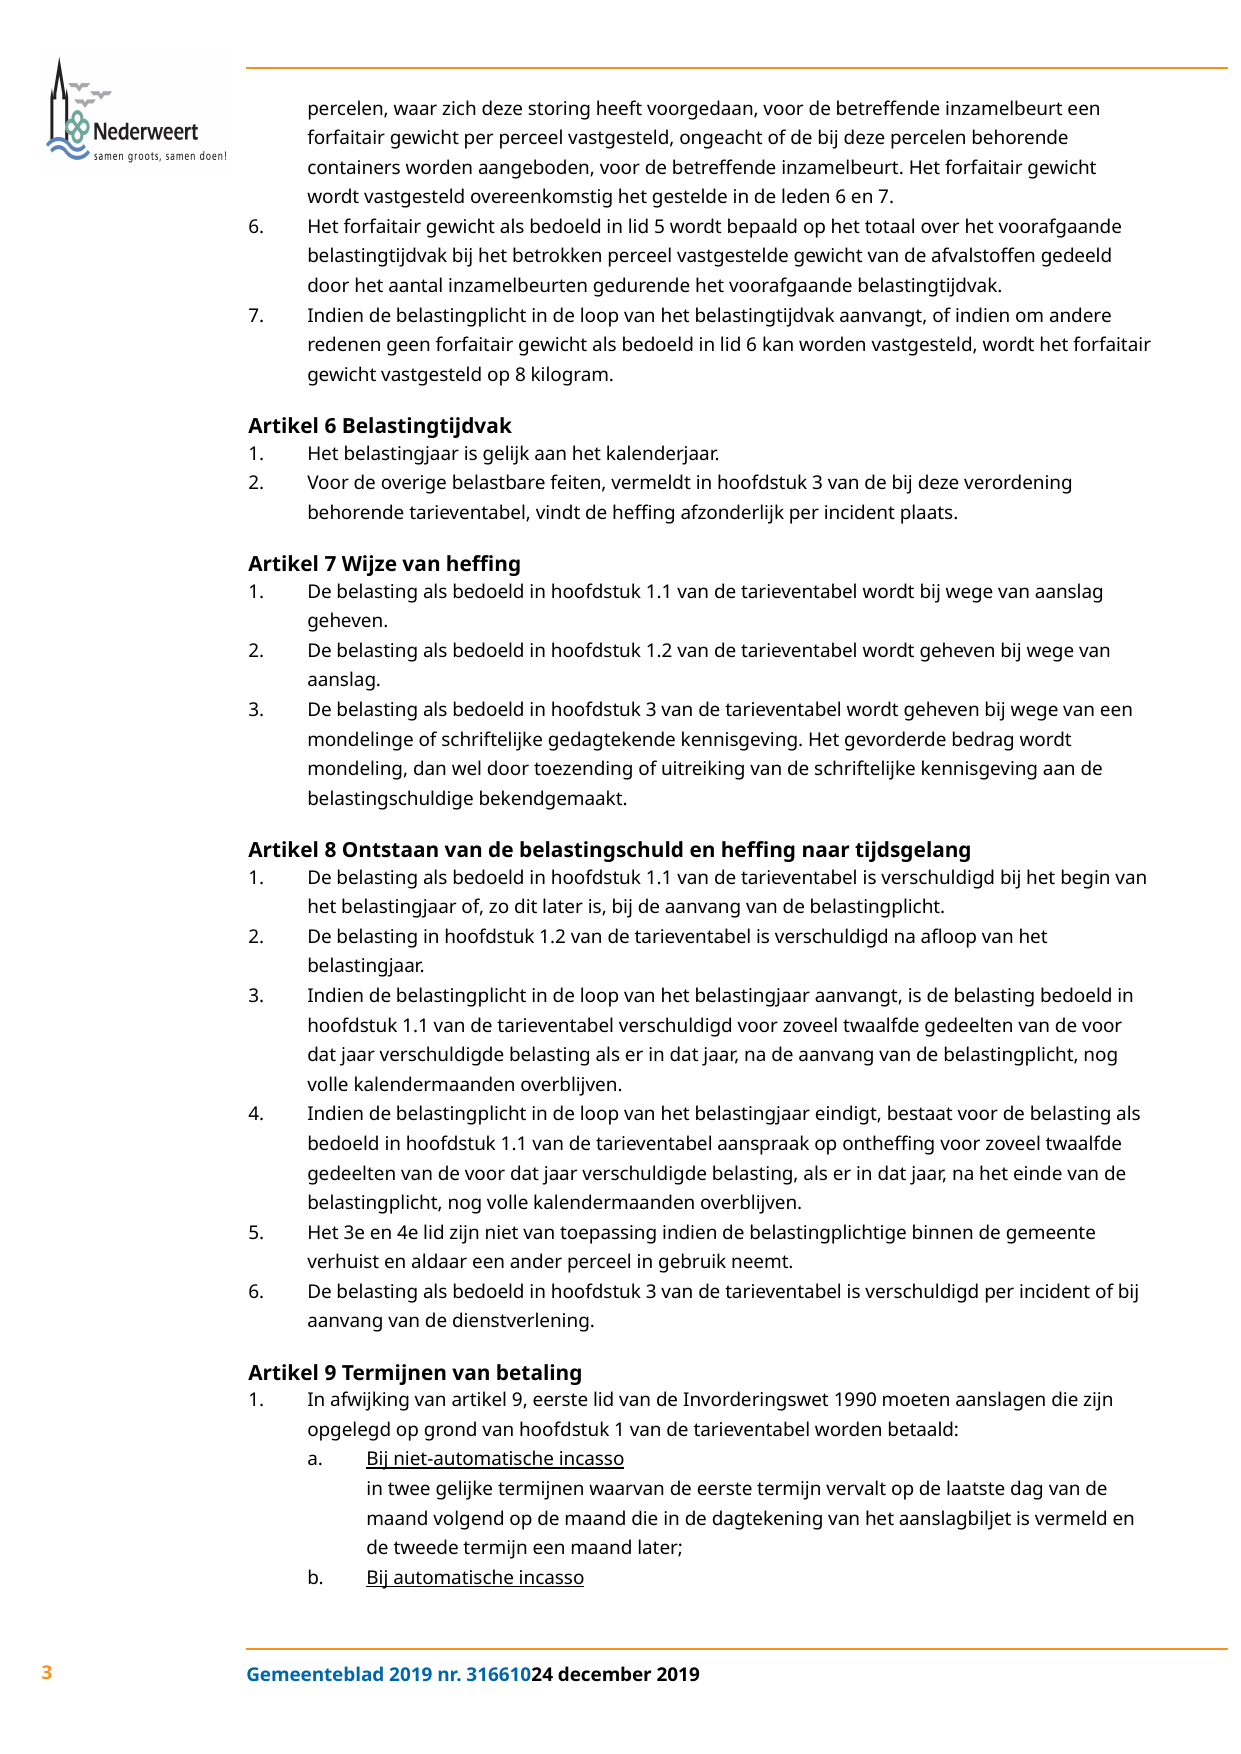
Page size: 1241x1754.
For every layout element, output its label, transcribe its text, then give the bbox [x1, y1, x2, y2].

list Indien de belastingplicht in de loop van het belastingjaar eindigt, bestaat voor de belasting als bedoeld in hoofdstuk 1.1 van de tarieventabel aanspraak op ontheffing voor zoveel twaalfde gedeelten van de voor dat jaar verschuldigde belasting, als er in dat jaar, na het einde van de belastingplicht, nog volle kalendermaanden overblijven. [248, 1101, 1152, 1215]
list Bij automatische incasso [307, 1564, 1152, 1590]
list De belasting als bedoeld in hoofdstuk 3 van de tarieventabel is verschuldigd per incident of bij aanvang van de dienstverlening. [248, 1278, 1152, 1333]
list Bij niet-automatische incasso [307, 1446, 1152, 1471]
text Artikel 8 Ontstaan van de belastingschuld en heffing naar tijdsgelang [248, 835, 1152, 864]
text Artikel 6 Belastingtijdvak [248, 411, 1152, 440]
list percelen, waar zich deze storing heeft voorgedaan, voor de betreffende inzamelbeurt een forfaitair gewicht per perceel vastgesteld, ongeacht of de bij deze percelen behorende containers worden aangeboden, voor de betreffende inzamelbeurt. Het forfaitair gewicht wordt vastgesteld overeenkomstig het gestelde in de leden 6 en 7. [248, 95, 1152, 209]
list Indien de belastingplicht in de loop van het belastingjaar aanvangt, is de belasting bedoeld in hoofdstuk 1.1 van de tarieventabel verschuldigd voor zoveel twaalfde gedeelten van de voor dat jaar verschuldigde belasting als er in dat jaar, na de aanvang van de belastingplicht, nog volle kalendermaanden overblijven. [248, 982, 1152, 1097]
text Artikel 9 Termijnen van betaling [248, 1358, 1152, 1386]
list De belasting als bedoeld in hoofdstuk 1.2 van de tarieventabel wordt geheven bij wege van aanslag. [248, 637, 1152, 692]
list Indien de belastingplicht in de loop van het belastingtijdvak aanvangt, of indien om andere redenen geen forfaitair gewicht als bedoeld in lid 6 kan worden vastgesteld, wordt het forfaitair gewicht vastgesteld op 8 kilogram. [248, 302, 1152, 387]
list Het forfaitair gewicht als bedoeld in lid 5 wordt bepaald op het totaal over het voorafgaande belastingtijdvak bij het betrokken perceel vastgestelde gewicht van de afvalstoffen gedeeld door het aantal inzamelbeurten gedurende het voorafgaande belastingtijdvak. [248, 213, 1152, 298]
picture [41, 47, 231, 172]
list Het 3e en 4e lid zijn niet van toepassing indien de belastingplichtige binnen de gemeente verhuist en aldaar een ander perceel in gebruik neemt. [248, 1219, 1152, 1274]
list De belasting als bedoeld in hoofdstuk 1.1 van de tarieventabel wordt bij wege van aanslag geheven. [248, 578, 1152, 633]
list De belasting in hoofdstuk 1.2 van de tarieventabel is verschuldigd na afloop van het belastingjaar. [248, 923, 1152, 978]
list in twee gelijke termijnen waarvan de eerste termijn vervalt op de laatste dag van de maand volgend op de maand die in de dagtekening van het aanslagbiljet is vermeld en de tweede termijn een maand later; [307, 1475, 1152, 1560]
list De belasting als bedoeld in hoofdstuk 3 van de tarieventabel wordt geheven bij wege van een mondelinge of schriftelijke gedagtekende kennisgeving. Het gevorderde bedrag wordt mondeling, dan wel door toezending of uitreiking van de schriftelijke kennisgeving aan de belastingschuldige bekendgemaakt. [248, 696, 1152, 811]
list Het belastingjaar is gelijk aan het kalenderjaar. [248, 440, 1152, 466]
list De belasting als bedoeld in hoofdstuk 1.1 van de tarieventabel is verschuldigd bij het begin van het belastingjaar of, zo dit later is, bij de aanvang van de belastingplicht. [248, 864, 1152, 919]
list In afwijking van artikel 9, eerste lid van de Invorderingswet 1990 moeten aanslagen die zijn opgelegd op grond van hoofdstuk 1 van de tarieventabel worden betaald: [248, 1386, 1152, 1442]
text Artikel 7 Wijze van heffing [248, 549, 1152, 578]
list Voor de overige belastbare feiten, vermeldt in hoofdstuk 3 van de bij deze verordening behorende tarieventabel, vindt de heffing afzonderlijk per incident plaats. [248, 469, 1152, 525]
